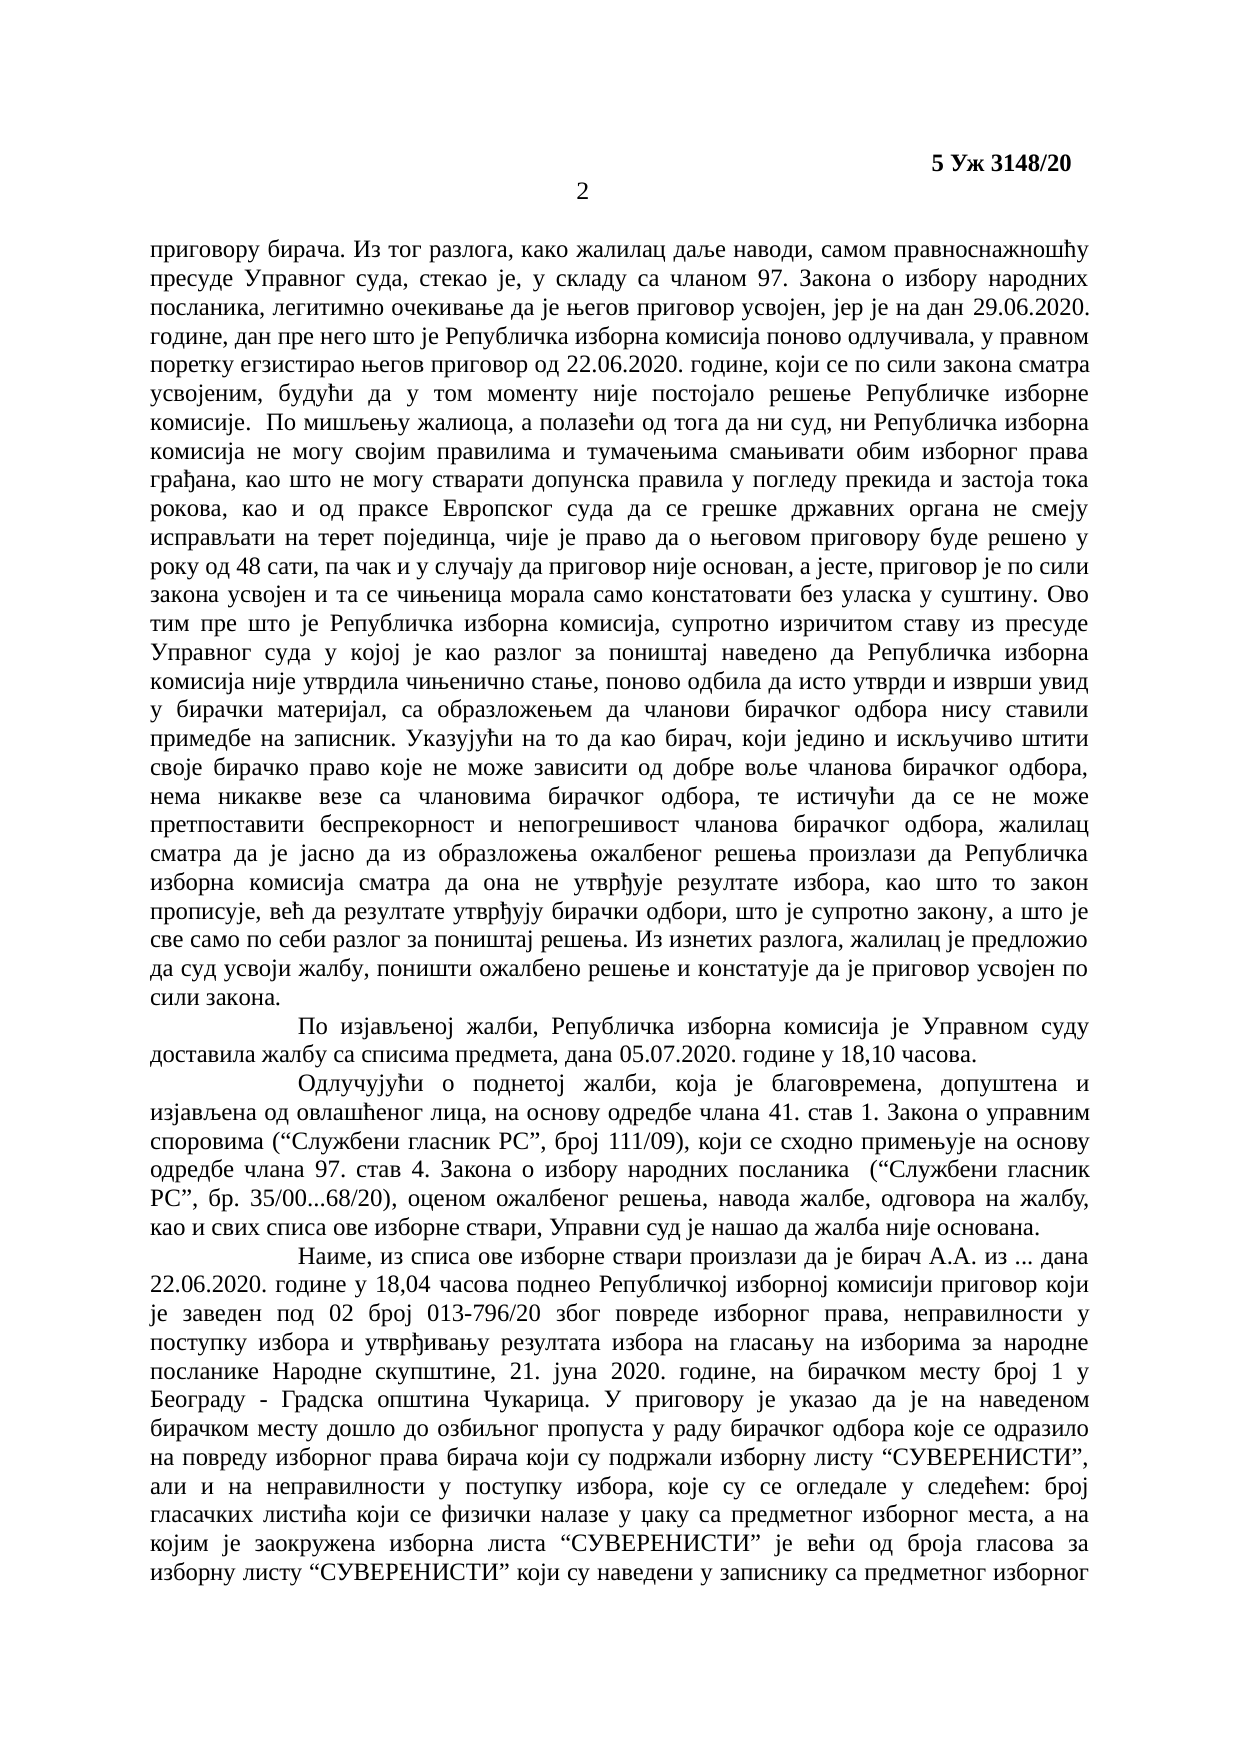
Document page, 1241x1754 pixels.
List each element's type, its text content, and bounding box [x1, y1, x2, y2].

text По изјављеној жалби, Републичка изборна комисија је Управном суду доставила жалбу са списима предмета, дана 05.07.2020. године у 18,10 часова. [150, 1011, 1090, 1068]
text приговору бирача. Из тог разлога, како жалилац даље наводи, самом правноснажношћу пресуде Управног суда, стекао је, у складу са чланом 97. Закона о избору народних посланика, легитимно очекивање да је његов приговор усвојен, јер је на дан 29.06.2020. године, дан пре него што је Републичка изборна комисија поново одлучивала, у правном поретку егзистирао његов приговор од 22.06.2020. године, који се по сили закона сматра усвојеним, будући да у том моменту није постојало решење Републичке изборне комисије. По мишљењу жалиоца, а полазећи од тога да ни суд, ни Републичка изборна комисија не могу својим правилима и тумачењима смањивати обим изборног права грађана, као што не могу стварати допунска правила у погледу прекида и застоја тока рокова, као и од праксе Европског суда да се грешке државних органа не смеју исправљати на терет појединца, чије је право да о његовом приговору буде решено у року од 48 сати, па чак и у случају да приговор није основан, а јесте, приговор је по сили закона усвојен и та се чињеница морала само констатовати без уласка у суштину. Ово тим пре што је Републичка изборна комисија, супротно изричитом ставу из пресуде Управног суда у којој је као разлог за поништај наведено да Републичка изборна комисија није утврдила чињенично стање, поново одбила да исто утврди и изврши увид у бирачки материјал, са образложењем да чланови бирачког одбора нису ставили примедбе на записник. Указујући на то да као бирач, који једино и искључиво штити своје бирачко право које не може зависити од добре воље чланова бирачког одбора, нема никакве везе са члановима бирачког одбора, те истичући да се не може претпоставити беспрекорност и непогрешивост чланова бирачког одбора, жалилац сматра да је јасно да из образложења ожалбеног решења произлази да Републичка изборна комисија сматра да она не утврђује резултате избора, као што то закон прописује, већ да резултате утврђују бирачки одбори, што је супротно закону, а што је све само по себи разлог за поништај решења. Из изнетих разлога, жалилац је предложио да суд усвоји жалбу, поништи ожалбено решење и констатује да је приговор усвојен по сили закона. [150, 234, 1090, 1011]
text Одлучујући о поднетој жалби, која је благовремена, допуштена и изјављена од овлашћеног лица, на основу одредбе члана 41. став 1. Закона о управним споровима (“Службени гласник РС”, број 111/09), који се сходно примењује на основу одредбе члана 97. став 4. Закона о избору народних посланика (“Службени гласник РС”, бр. 35/00...68/20), оценом ожалбеног решења, навода жалбе, одговора на жалбу, као и свих списа ове изборне ствари, Управни суд је нашао да жалба није основана. [150, 1068, 1090, 1241]
text Наиме, из списа ове изборне ствари произлази да је бирач A.A. из ... дана 22.06.2020. године у 18,04 часова поднео Републичкој изборној комисији приговор који је заведен под 02 број 013-796/20 због повреде изборног права, неправилности у поступку избора и утврђивању резултата избора на гласању на изборима за народне посланике Народне скупштине, 21. јуна 2020. године, на бирачком месту број 1 у Београду - Градска општина Чукарица. У приговору је указао да је на наведеном бирачком месту дошло до озбиљног пропуста у раду бирачког одбора које се одразило на повреду изборног права бирача који су подржали изборну листу “СУВЕРЕНИСТИ”, али и на неправилности у поступку избора, које су се огледале у следећем: број гласачких листића који се физички налазе у џаку са предметног изборног места, а на којим је заокружена изборна листа “СУВЕРЕНИСТИ” је већи од броја гласова за изборну листу “СУВЕРЕНИСТИ” који су наведени у записнику са предметног изборног [150, 1241, 1090, 1586]
